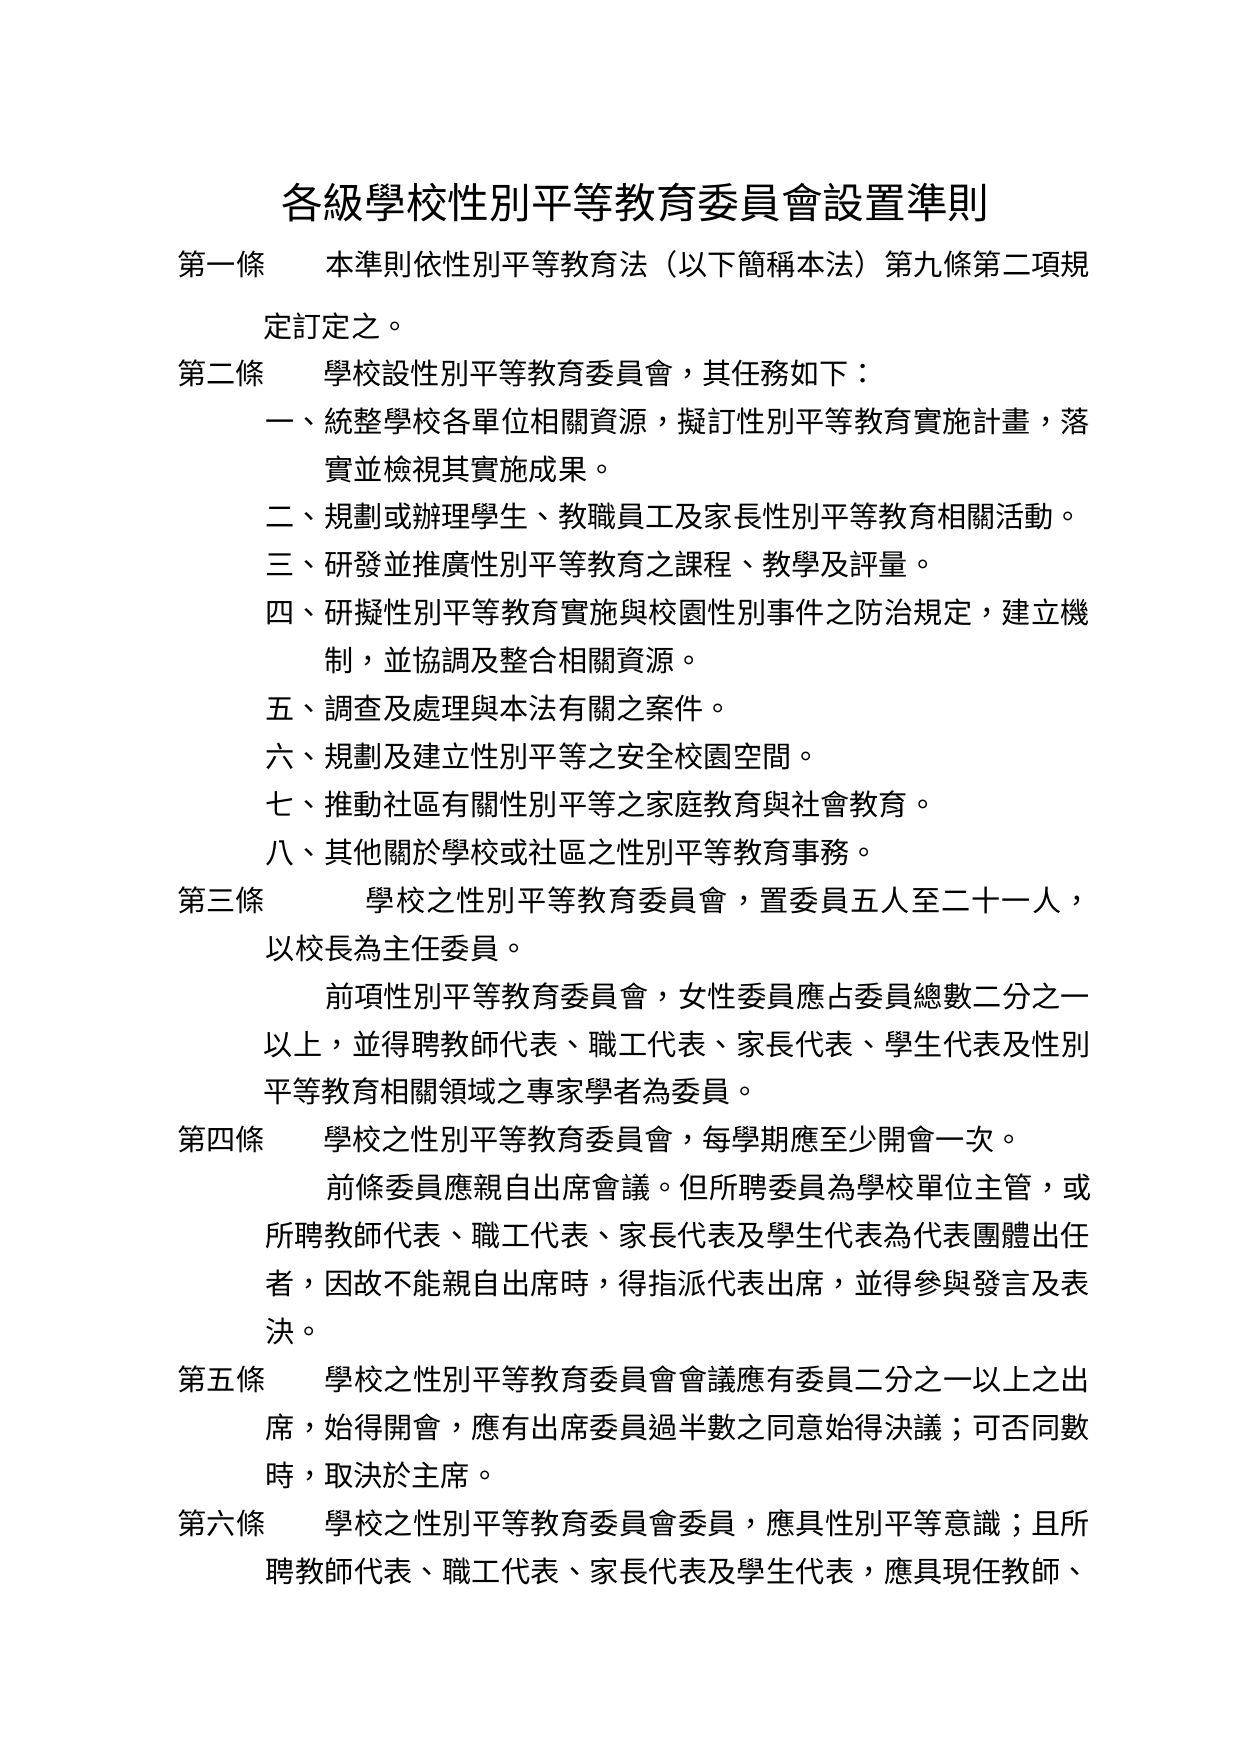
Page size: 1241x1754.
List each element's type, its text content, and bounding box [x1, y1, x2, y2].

text 第四條 學校之性別平等教育委員會，每學期應至少開會一次。 [177, 1112, 1092, 1160]
text 前項性別平等教育委員會，女性委員應占委員總數二分之一以上，並得聘教師代表、職工代表、家長代表、學生代表及性別平等教育相關領域之專家學者為委員。 [263, 969, 1092, 1112]
text 第三條 學校之性別平等教育委員會，置委員五人至二十一人，以校長為主任委員。 [177, 873, 1092, 969]
text 七、 推動社區有關性別平等之家庭教育與社會教育。 [265, 777, 1092, 825]
text 六、 規劃及建立性別平等之安全校園空間。 [265, 729, 1092, 777]
text 五、 調查及處理與本法有關之案件。 [265, 681, 1092, 729]
text 二、 規劃或辦理學生、教職員工及家長性別平等教育相關活動。 [265, 489, 1092, 537]
text 第五條 學校之性別平等教育委員會會議應有委員二分之一以上之出席，始得開會，應有出席委員過半數之同意始得決議；可否同數時，取決於主席。 [177, 1352, 1092, 1496]
text 各級學校性別平等教育委員會設置準則 [177, 158, 1092, 221]
text 第一條 本準則依性別平等教育法（以下簡稱本法）第九條第二項規定訂定之。 [177, 221, 1092, 346]
text 八、 其他關於學校或社區之性別平等教育事務。 [265, 825, 1092, 873]
text 四、 研擬性別平等教育實施與校園性別事件之防治規定，建立機制，並協調及整合相關資源。 [265, 585, 1092, 681]
text 第二條 學校設性別平等教育委員會，其任務如下： [177, 346, 1092, 394]
text 前條委員應親自出席會議。但所聘委員為學校單位主管，或所聘教師代表、職工代表、家長代表及學生代表為代表團體出任者，因故不能親自出席時，得指派代表出席，並得參與發言及表決。 [265, 1160, 1092, 1352]
text 第六條 學校之性別平等教育委員會委員，應具性別平等意識；且所聘教師代表、職工代表、家長代表及學生代表，應具現任教師、 [177, 1496, 1092, 1592]
text 三、 研發並推廣性別平等教育之課程、教學及評量。 [265, 537, 1092, 585]
text 一、統整學校各單位相關資源，擬訂性別平等教育實施計畫，落實並檢視其實施成果。 [265, 394, 1092, 489]
